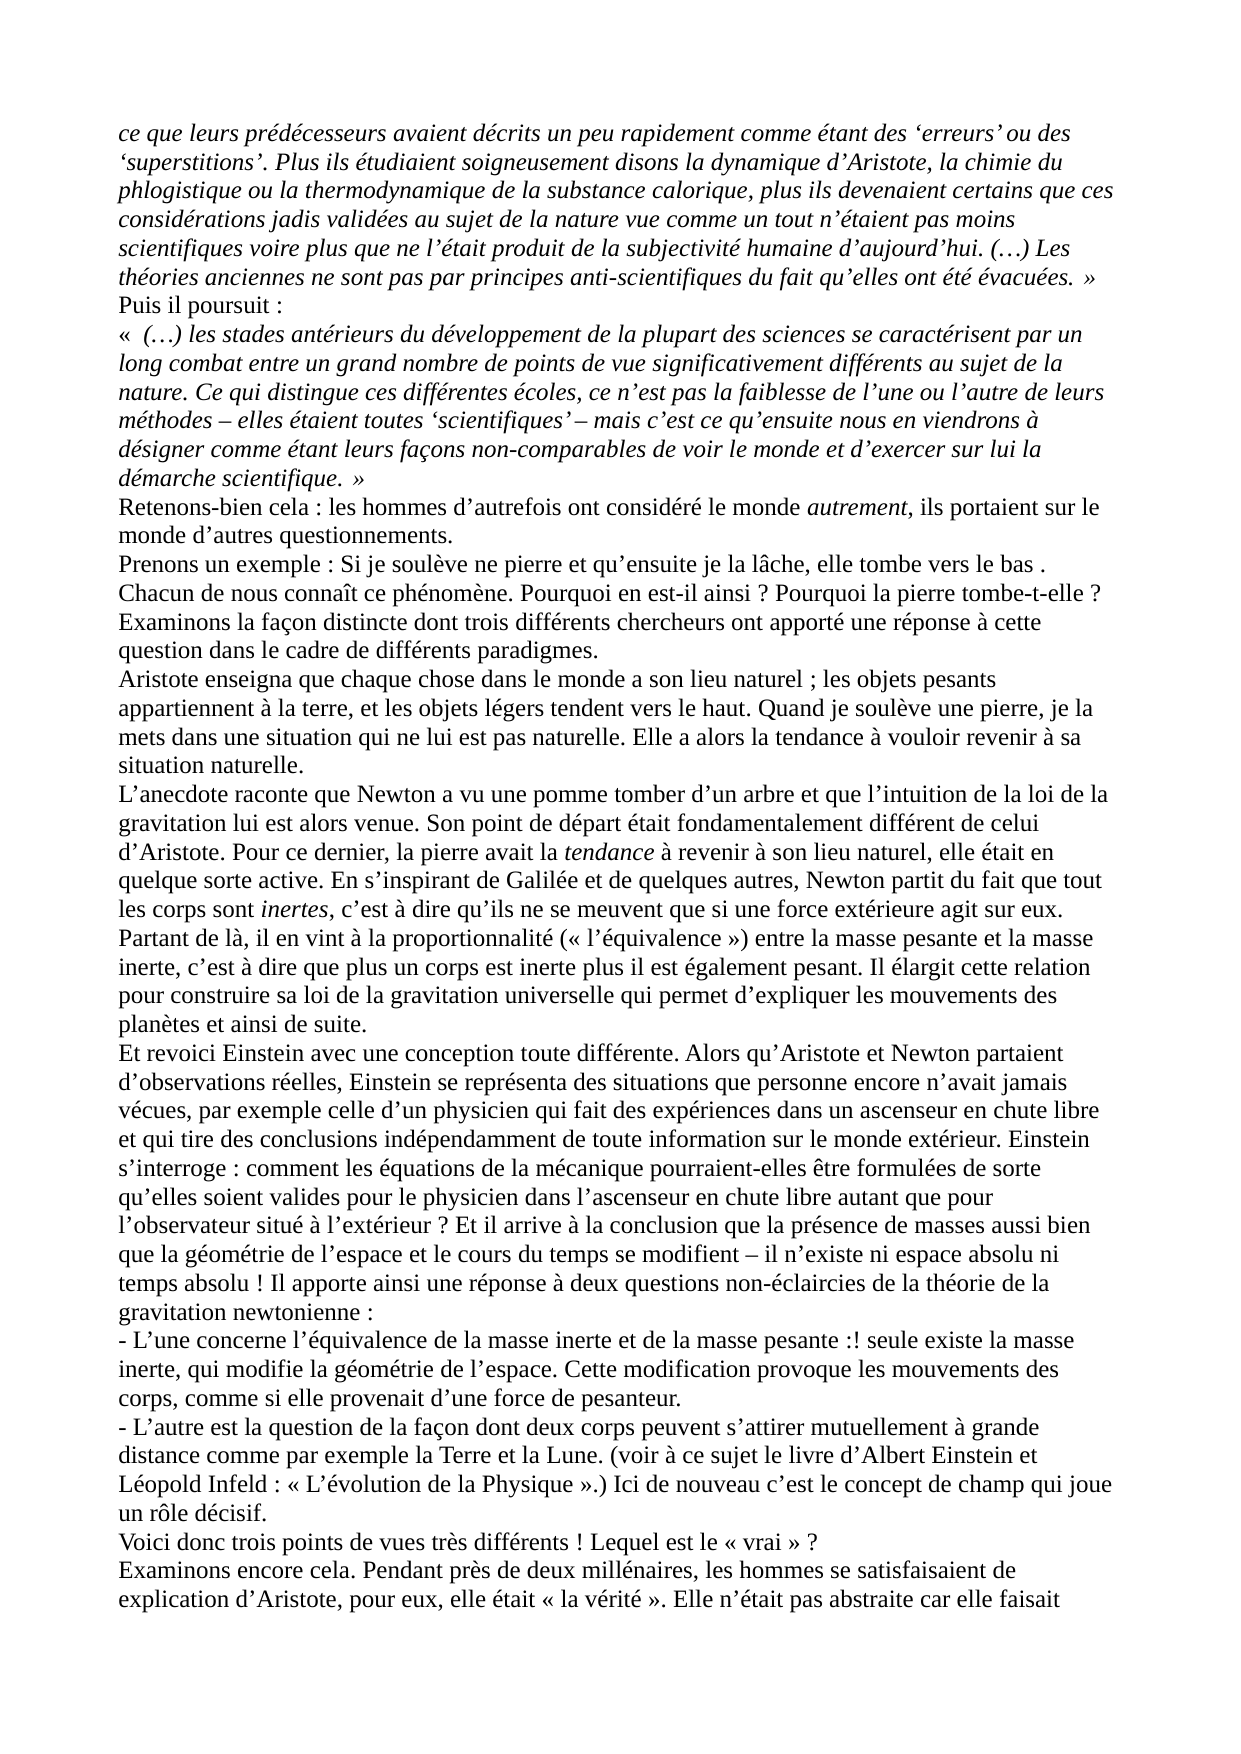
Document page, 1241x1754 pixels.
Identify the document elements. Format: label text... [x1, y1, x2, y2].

text Examinons encore cela. Pendant près de deux millénaires, les hommes se satisfaisaient de explication d’Aristote, pour eux, elle était « la vérité ». Elle n’était pas abstraite car elle faisait [118, 1556, 1122, 1613]
text Et revoici Einstein avec une conception toute différente. Alors qu’Aristote et Newton partaient d’observations réelles, Einstein se représenta des situations que personne encore n’avait jamais vécues, par exemple celle d’un physicien qui fait des expériences dans un ascenseur en chute libre et qui tire des conclusions indépendamment de toute information sur le monde extérieur. Einstein s’interroge : comment les équations de la mécanique pourraient-elles être formulées de sorte qu’elles soient valides pour le physicien dans l’ascenseur en chute libre autant que pour l’observateur situé à l’extérieur ? Et il arrive à la conclusion que la présence de masses aussi bien que la géométrie de l’espace et le cours du temps se modifient – il n’existe ni espace absolu ni temps absolu ! Il apporte ainsi une réponse à deux questions non-éclaircies de la théorie de la gravitation newtonienne : [118, 1038, 1122, 1326]
text « (…) les stades antérieurs du développement de la plupart des sciences se caractérisent par un long combat entre un grand nombre de points de vue significativement différents au sujet de la nature. Ce qui distingue ces différentes écoles, ce n’est pas la faiblesse de l’une ou l’autre de leurs méthodes – elles étaient toutes ‘scientifiques’ – mais c’est ce qu’ensuite nous en viendrons à désigner comme étant leurs façons non-comparables de voir le monde et d’exercer sur lui la démarche scientifique. » [118, 319, 1122, 492]
text Prenons un exemple : Si je soulève ne pierre et qu’ensuite je la lâche, elle tombe vers le bas . Chacun de nous connaît ce phénomène. Pourquoi en est-il ainsi ? Pourquoi la pierre tombe-t-elle ? Examinons la façon distincte dont trois différents chercheurs ont apporté une réponse à cette question dans le cadre de différents paradigmes. [118, 549, 1122, 664]
text - L’autre est la question de la façon dont deux corps peuvent s’attirer mutuellement à grande distance comme par exemple la Terre et la Lune. (voir à ce sujet le livre d’Albert Einstein et Léopold Infeld : « L’évolution de la Physique ».) Ici de nouveau c’est le concept de champ qui joue un rôle décisif. [118, 1412, 1122, 1527]
text - L’une concerne l’équivalence de la masse inerte et de la masse pesante :! seule existe la masse inerte, qui modifie la géométrie de l’espace. Cette modification provoque les mouvements des corps, comme si elle provenait d’une force de pesanteur. [118, 1326, 1122, 1412]
text ce que leurs prédécesseurs avaient décrits un peu rapidement comme étant des ‘erreurs’ ou des ‘superstitions’. Plus ils étudiaient soigneusement disons la dynamique d’Aristote, la chimie du phlogistique ou la thermodynamique de la substance calorique, plus ils devenaient certains que ces considérations jadis validées au sujet de la nature vue comme un tout n’étaient pas moins scientifiques voire plus que ne l’était produit de la subjectivité humaine d’aujourd’hui. (…) Les théories anciennes ne sont pas par principes anti-scientifiques du fait qu’elles ont été évacuées. » Puis il poursuit : [118, 118, 1122, 319]
text Aristote enseigna que chaque chose dans le monde a son lieu naturel ; les objets pesants appartiennent à la terre, et les objets légers tendent vers le haut. Quand je soulève une pierre, je la mets dans une situation qui ne lui est pas naturelle. Elle a alors la tendance à vouloir revenir à sa situation naturelle. [118, 664, 1122, 779]
text L’anecdote raconte que Newton a vu une pomme tomber d’un arbre et que l’intuition de la loi de la gravitation lui est alors venue. Son point de départ était fondamentalement différent de celui d’Aristote. Pour ce dernier, la pierre avait la tendance à revenir à son lieu naturel, elle était en quelque sorte active. En s’inspirant de Galilée et de quelques autres, Newton partit du fait que tout les corps sont inertes, c’est à dire qu’ils ne se meuvent que si une force extérieure agit sur eux. Partant de là, il en vint à la proportionnalité (« l’équivalence ») entre la masse pesante et la masse inerte, c’est à dire que plus un corps est inerte plus il est également pesant. Il élargit cette relation pour construire sa loi de la gravitation universelle qui permet d’expliquer les mouvements des planètes et ainsi de suite. [118, 779, 1122, 1038]
text Voici donc trois points de vues très différents ! Lequel est le « vrai » ? [118, 1527, 1122, 1556]
text Retenons-bien cela : les hommes d’autrefois ont considéré le monde autrement, ils portaient sur le monde d’autres questionnements. [118, 492, 1122, 549]
